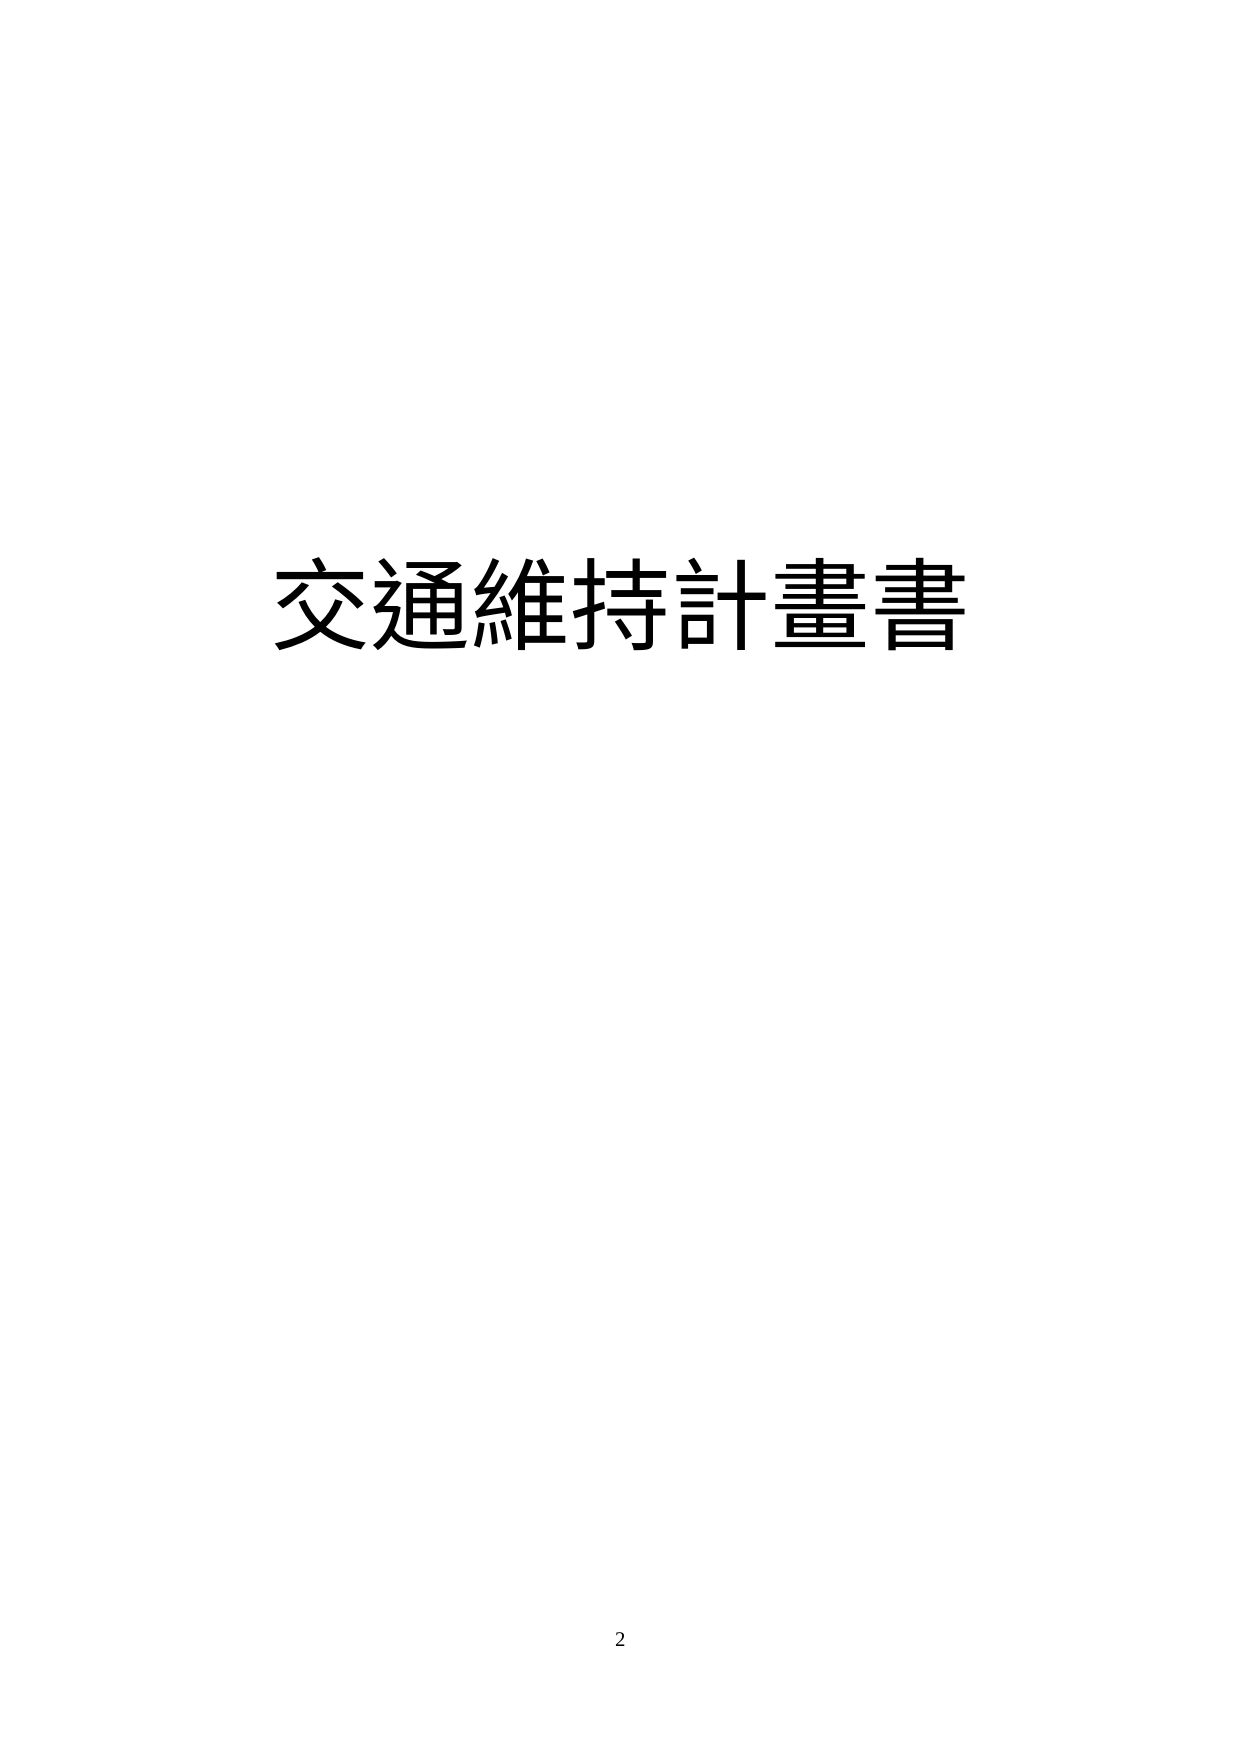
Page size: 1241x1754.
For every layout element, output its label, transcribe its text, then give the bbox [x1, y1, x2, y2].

text 交通維持計畫書 [89, 494, 1152, 682]
